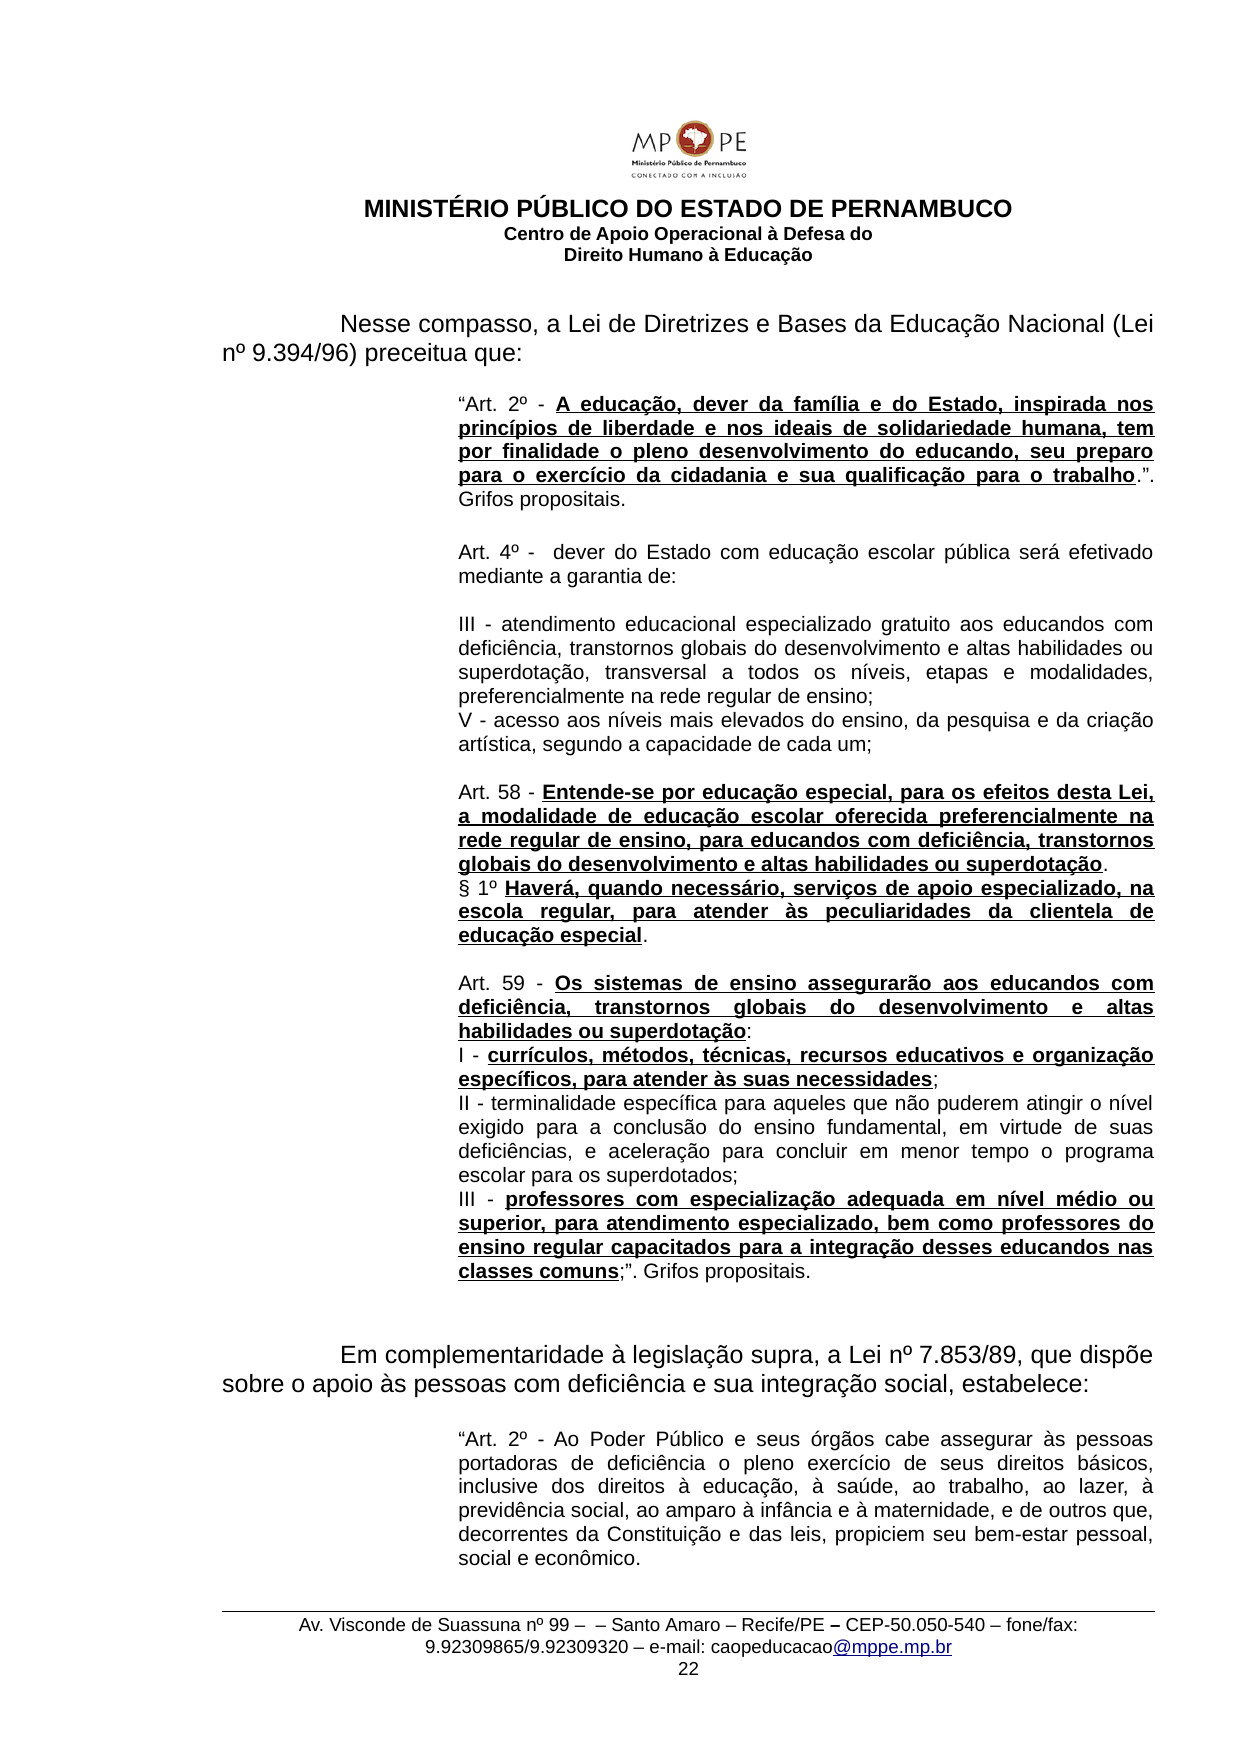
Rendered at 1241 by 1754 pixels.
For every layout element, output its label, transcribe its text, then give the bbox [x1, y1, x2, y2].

text V - acesso aos níveis mais elevados do ensino, da pesquisa e da criação artística, segundo a capacidade de cada um; [458, 708, 1155, 756]
text § 1º Haverá, quando necessário, serviços de apoio especializado, na escola regular, para atender às peculiaridades da clientela de [458, 875, 1155, 920]
text globais do desenvolvimento e altas habilidades ou superdotação. [458, 849, 1155, 875]
text Art. 58 - Entende-se por educação especial, para os efeitos desta Lei, a modalidade de educação escolar oferecida preferencialmente na rede regular de ensino, para educandos com deficiência, transtornos [458, 779, 1155, 848]
text Art. 4º - dever do Estado com educação escolar pública será efetivado mediante a garantia de: [458, 540, 1155, 588]
text Nesse compasso, a Lei de Diretrizes e Bases da Educação Nacional (Lei nº 9.394/96) preceitua que: [222, 309, 1155, 366]
text educação especial. [458, 921, 1155, 947]
text II - terminalidade específica para aqueles que não puderem atingir o nível exigido para a conclusão do ensino fundamental, em virtude de suas deficiências, e aceleração para concluir em menor tempo o programa escolar para os superdotados; [458, 1091, 1155, 1187]
text “Art. 2º - A educação, dever da família e do Estado, inspirada nos princípios de liberdade e nos ideais de solidariedade humana, tem [458, 391, 1155, 436]
text I - currículos, métodos, técnicas, recursos educativos e organização específicos, para atender às suas necessidades; [458, 1043, 1155, 1091]
text Art. 59 - Os sistemas de ensino assegurarão aos educandos com deficiência, transtornos globais do desenvolvimento e altas [458, 971, 1155, 1016]
text ensino regular capacitados para a integração desses educandos nas classes comuns;”. Grifos propositais. [458, 1233, 1155, 1283]
text “Art. 2º - Ao Poder Público e seus órgãos cabe assegurar às pessoas portadoras de deficiência o pleno exercício de seus direitos básicos, inclusive dos direitos à educação, à saúde, ao trabalho, ao lazer, à previdência social, ao amparo à infância e à maternidade, e de outros que, decorrentes da Constituição e das leis, propiciem seu bem-estar pessoal, social e econômico. [458, 1426, 1155, 1570]
text habilidades ou superdotação: [458, 1017, 1155, 1043]
text por finalidade o pleno desenvolvimento do educando, seu preparo para o exercício da cidadania e sua qualificação para o trabalho.”. Grifos propositais. [458, 437, 1155, 511]
text Em complementaridade à legislação supra, a Lei nº 7.853/89, que dispõe sobre o apoio às pessoas com deficiência e sua integração social, estabelece: [222, 1340, 1155, 1398]
text III - atendimento educacional especializado gratuito aos educandos com deficiência, transtornos globais do desenvolvimento e altas habilidades ou superdotação, transversal a todos os níveis, etapas e modalidades, preferencialmente na rede regular de ensino; [458, 612, 1155, 708]
picture [604, 103, 773, 194]
text III - professores com especialização adequada em nível médio ou superior, para atendimento especializado, bem como professores do [458, 1187, 1155, 1232]
